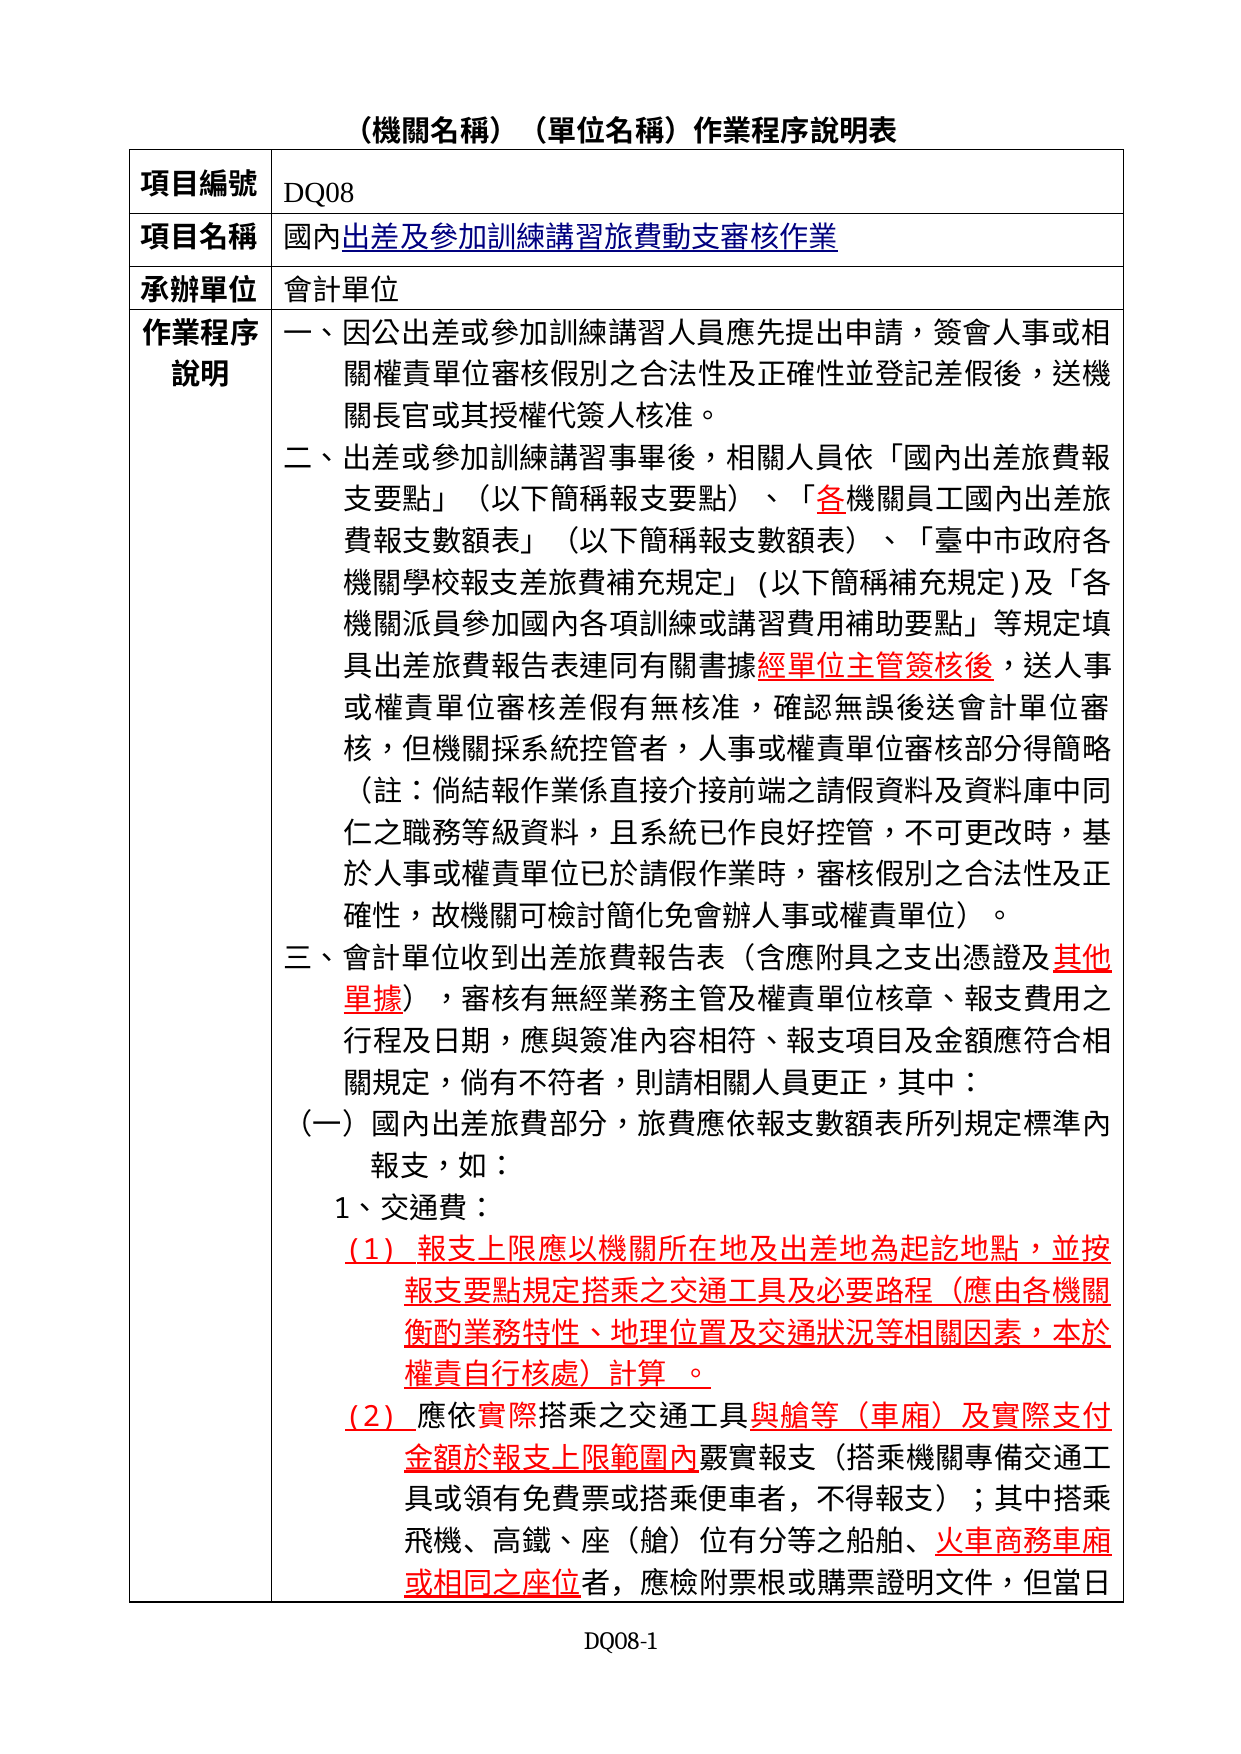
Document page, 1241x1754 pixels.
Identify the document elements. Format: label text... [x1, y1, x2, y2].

table_cell 國內出差及參加訓練講習旅費動支審核作業 [272, 214, 1123, 266]
table_cell 承辦單位 [130, 267, 271, 309]
table_header 項目編號 [130, 150, 271, 213]
table_cell 會計單位 [272, 267, 1123, 309]
text （機關名稱）（單位名稱）作業程序說明表 [118, 108, 1122, 149]
table_cell 項目名稱 [130, 214, 271, 266]
table_cell 作業程序說明 [130, 310, 271, 1601]
table_header DQ08 [272, 150, 1123, 213]
table_cell 一、因公出差或參加訓練講習人員應先提出申請，簽會人事或相關權責單位審核假別之合法性及正確性並登記差假後，送機關長官或其授權代簽人核准。 二、出差或參加訓練講習事畢後，相關人員依「國內出差旅費報支要點」（以下簡稱報支要點）、「各機關員工國內出差旅費報支數額表」（以下簡稱報支數額表）、「臺中市政府各機關學校報支差旅費補充規定」(以下簡稱補充規定)及「各機關派員參加國內各項訓練或講習費用補助要點」等規定填具出差旅費報告表連同有關書據經單位主管簽核後，送人事或權責單位審核差假有無核准，確認無誤後送會計單位審核，但機關採系統控管者，人事或權責單位審核部分得簡略（註：倘結報作業係直接介接前端之請假資料及資料庫中同仁之職務等級資料，且系統已作良好控管，不可更改時，基於人事或權責單位已於請假作業時，審核假別之合法性及正確性，故機關可檢討簡化免會辦人事或權責單位）。 三、會計單位收到出差旅費報告表（含應附具之支出憑證及其他單據），審核有無經業務主管及權責單位核章、報支費用之行程及日期，應與簽准內容相符、報支項目及金額應符合相關規定，倘有不符者，則請相關人員更正，其中： （一）國內出差旅費部分，旅費應依報支數額表所列規定標準內報支，如： 1、交通費： (1) 報支上限應以機關所在地及出差地為起訖地點，並按報支要點規定搭乘之交通工具及必要路程（應由各機關衡酌業務特性、地理位置及交通狀況等相關因素，本於權責自行核處）計算 。 (2) 應依實際搭乘之交通工具與艙等（車廂）及實際支付金額於報支上限範圍內覈實報支（搭乘機關專備交通工具或領有免費票或搭乘便車者，不得報支）；其中搭乘飛機、高鐵、座（艙）位有分等之船舶、火車商務車廂或相同之座位者，應檢附票根或購票證明文件，但當日 [272, 310, 1123, 1601]
